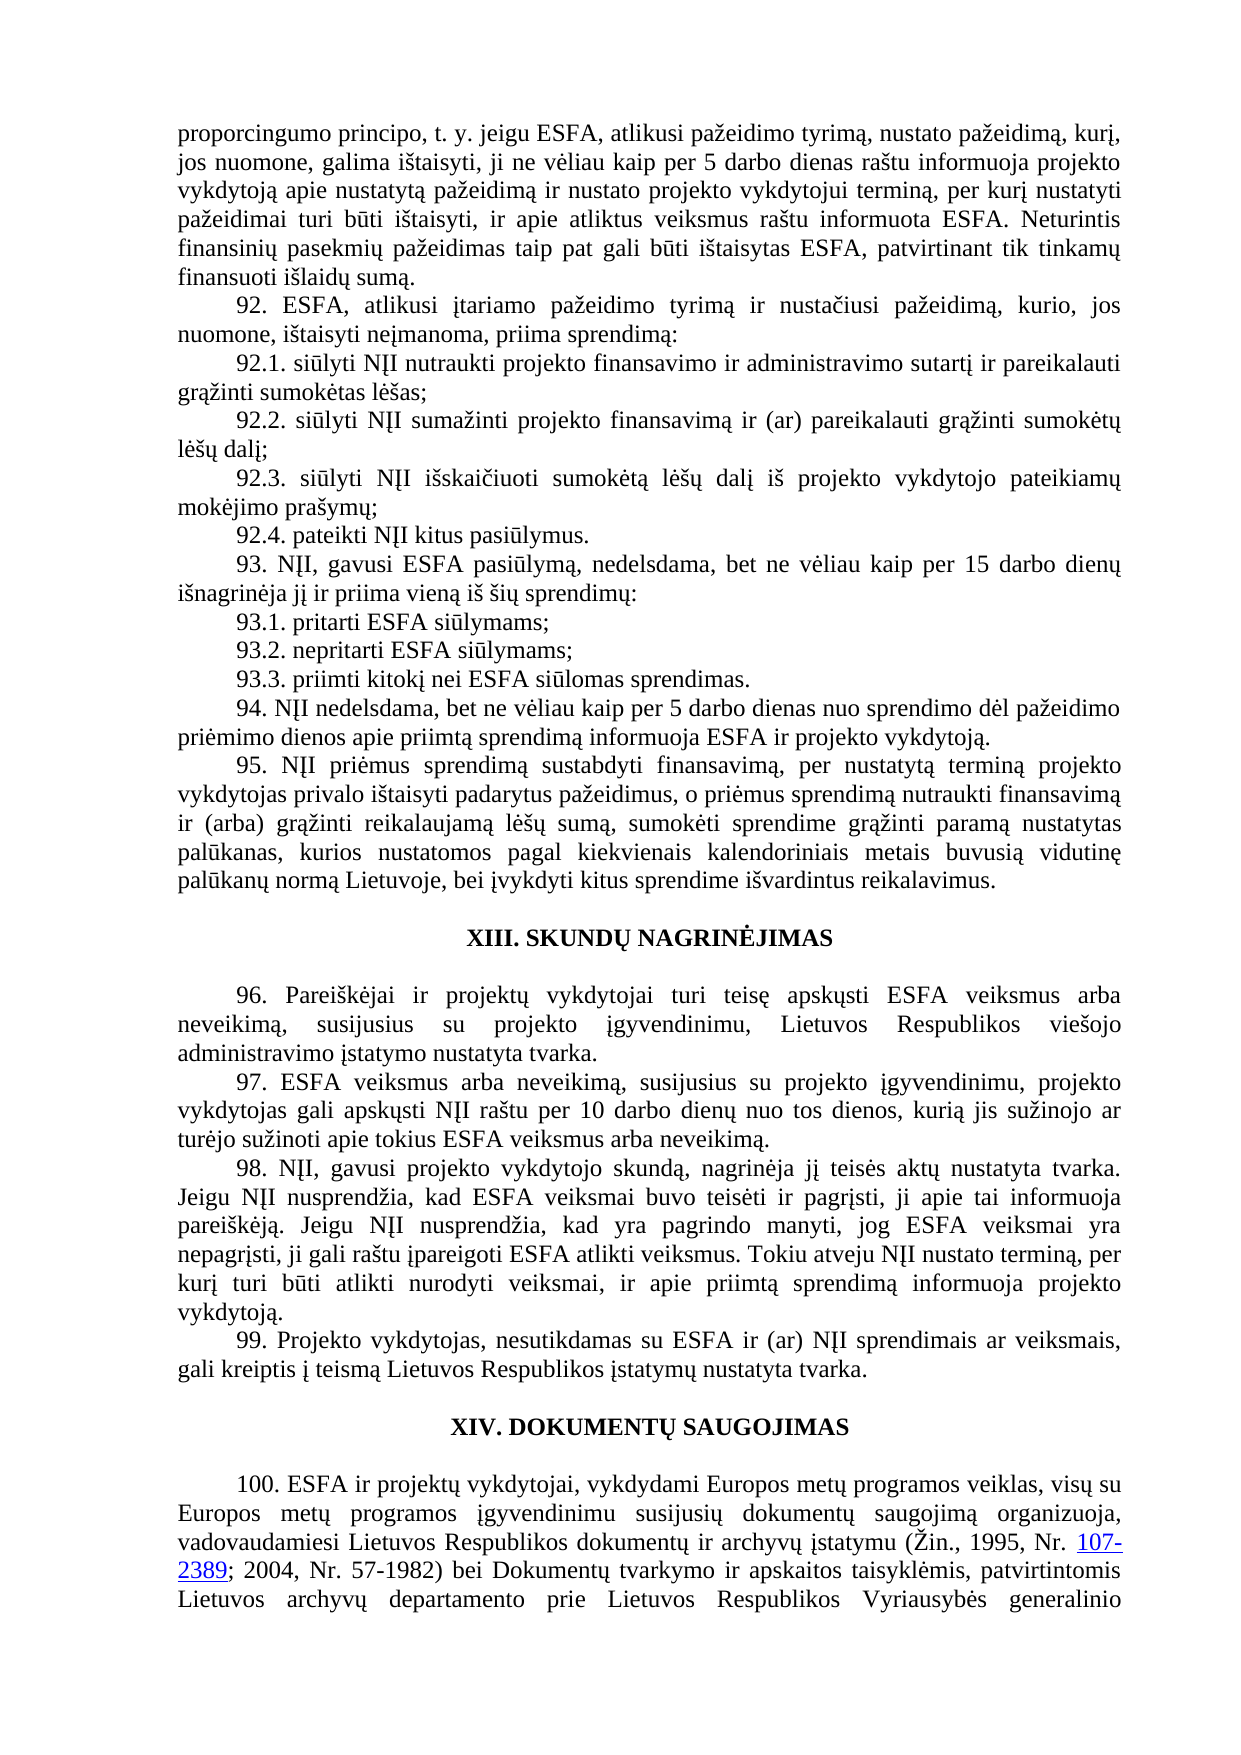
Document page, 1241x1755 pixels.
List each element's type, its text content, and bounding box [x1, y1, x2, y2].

text 95. NĮI priėmus sprendimą sustabdyti finansavimą, per nustatytą terminą projekto vykdytojas privalo ištaisyti padarytus pažeidimus, o priėmus sprendimą nutraukti finansavimą ir (arba) grąžinti reikalaujamą lėšų sumą, sumokėti sprendime grąžinti paramą nustatytas palūkanas, kurios nustatomos pagal kiekvienais kalendoriniais metais buvusią vidutinę palūkanų normą Lietuvoje, bei įvykdyti kitus sprendime išvardintus reikalavimus. [177, 751, 1122, 894]
text 92.2. siūlyti NĮI sumažinti projekto finansavimą ir (ar) pareikalauti grąžinti sumokėtų lėšų dalį; [177, 406, 1122, 463]
text 92.4. pateikti NĮI kitus pasiūlymus. [177, 521, 1122, 549]
text 96. Pareiškėjai ir projektų vykdytojai turi teisę apskųsti ESFA veiksmus arba neveikimą, susijusius su projekto įgyvendinimu, Lietuvos Respublikos viešojo administravimo įstatymo nustatyta tvarka. [177, 981, 1122, 1067]
text 98. NĮI, gavusi projekto vykdytojo skundą, nagrinėja jį teisės aktų nustatyta tvarka. Jeigu NĮI nusprendžia, kad ESFA veiksmai buvo teisėti ir pagrįsti, ji apie tai informuoja pareiškėją. Jeigu NĮI nusprendžia, kad yra pagrindo manyti, jog ESFA veiksmai yra nepagrįsti, ji gali raštu įpareigoti ESFA atlikti veiksmus. Tokiu atveju NĮI nustato terminą, per kurį turi būti atlikti nurodyti veiksmai, ir apie priimtą sprendimą informuoja projekto vykdytoją. [177, 1153, 1122, 1326]
text 97. ESFA veiksmus arba neveikimą, susijusius su projekto įgyvendinimu, projekto vykdytojas gali apskųsti NĮI raštu per 10 darbo dienų nuo tos dienos, kurią jis sužinojo ar turėjo sužinoti apie tokius ESFA veiksmus arba neveikimą. [177, 1067, 1122, 1153]
text 93. NĮI, gavusi ESFA pasiūlymą, nedelsdama, bet ne vėliau kaip per 15 darbo dienų išnagrinėja jį ir priima vieną iš šių sprendimų: [177, 549, 1122, 607]
text 100. ESFA ir projektų vykdytojai, vykdydami Europos metų programos veiklas, visų su Europos metų programos įgyvendinimu susijusių dokumentų saugojimą organizuoja, vadovaudamiesi Lietuvos Respublikos dokumentų ir archyvų įstatymu (Žin., 1995, Nr. 107-2389; 2004, Nr. 57-1982) bei Dokumentų tvarkymo ir apskaitos taisyklėmis, patvirtintomis Lietuvos archyvų departamento prie Lietuvos Respublikos Vyriausybės generalinio [177, 1469, 1122, 1613]
text XIII. SKUNDŲ NAGRINĖJIMAS [177, 923, 1122, 952]
text 92.1. siūlyti NĮI nutraukti projekto finansavimo ir administravimo sutartį ir pareikalauti grąžinti sumokėtas lėšas; [177, 348, 1122, 406]
text XIV. DOKUMENTŲ SAUGOJIMAS [177, 1412, 1122, 1441]
text 99. Projekto vykdytojas, nesutikdamas su ESFA ir (ar) NĮI sprendimais ar veiksmais, gali kreiptis į teismą Lietuvos Respublikos įstatymų nustatyta tvarka. [177, 1326, 1122, 1383]
text 92.3. siūlyti NĮI išskaičiuoti sumokėtą lėšų dalį iš projekto vykdytojo pateikiamų mokėjimo prašymų; [177, 463, 1122, 521]
text 93.3. priimti kitokį nei ESFA siūlomas sprendimas. [177, 664, 1122, 693]
text 93.1. pritarti ESFA siūlymams; [177, 607, 1122, 636]
text proporcingumo principo, t. y. jeigu ESFA, atlikusi pažeidimo tyrimą, nustato pažeidimą, kurį, jos nuomone, galima ištaisyti, ji ne vėliau kaip per 5 darbo dienas raštu informuoja projekto vykdytoją apie nustatytą pažeidimą ir nustato projekto vykdytojui terminą, per kurį nustatyti pažeidimai turi būti ištaisyti, ir apie atliktus veiksmus raštu informuota ESFA. Neturintis finansinių pasekmių pažeidimas taip pat gali būti ištaisytas ESFA, patvirtinant tik tinkamų finansuoti išlaidų sumą. [177, 118, 1122, 291]
text 92. ESFA, atlikusi įtariamo pažeidimo tyrimą ir nustačiusi pažeidimą, kurio, jos nuomone, ištaisyti neįmanoma, priima sprendimą: [177, 291, 1122, 348]
text 93.2. nepritarti ESFA siūlymams; [177, 636, 1122, 664]
text 94. NĮI nedelsdama, bet ne vėliau kaip per 5 darbo dienas nuo sprendimo dėl pažeidimo priėmimo dienos apie priimtą sprendimą informuoja ESFA ir projekto vykdytoją. [177, 693, 1122, 751]
